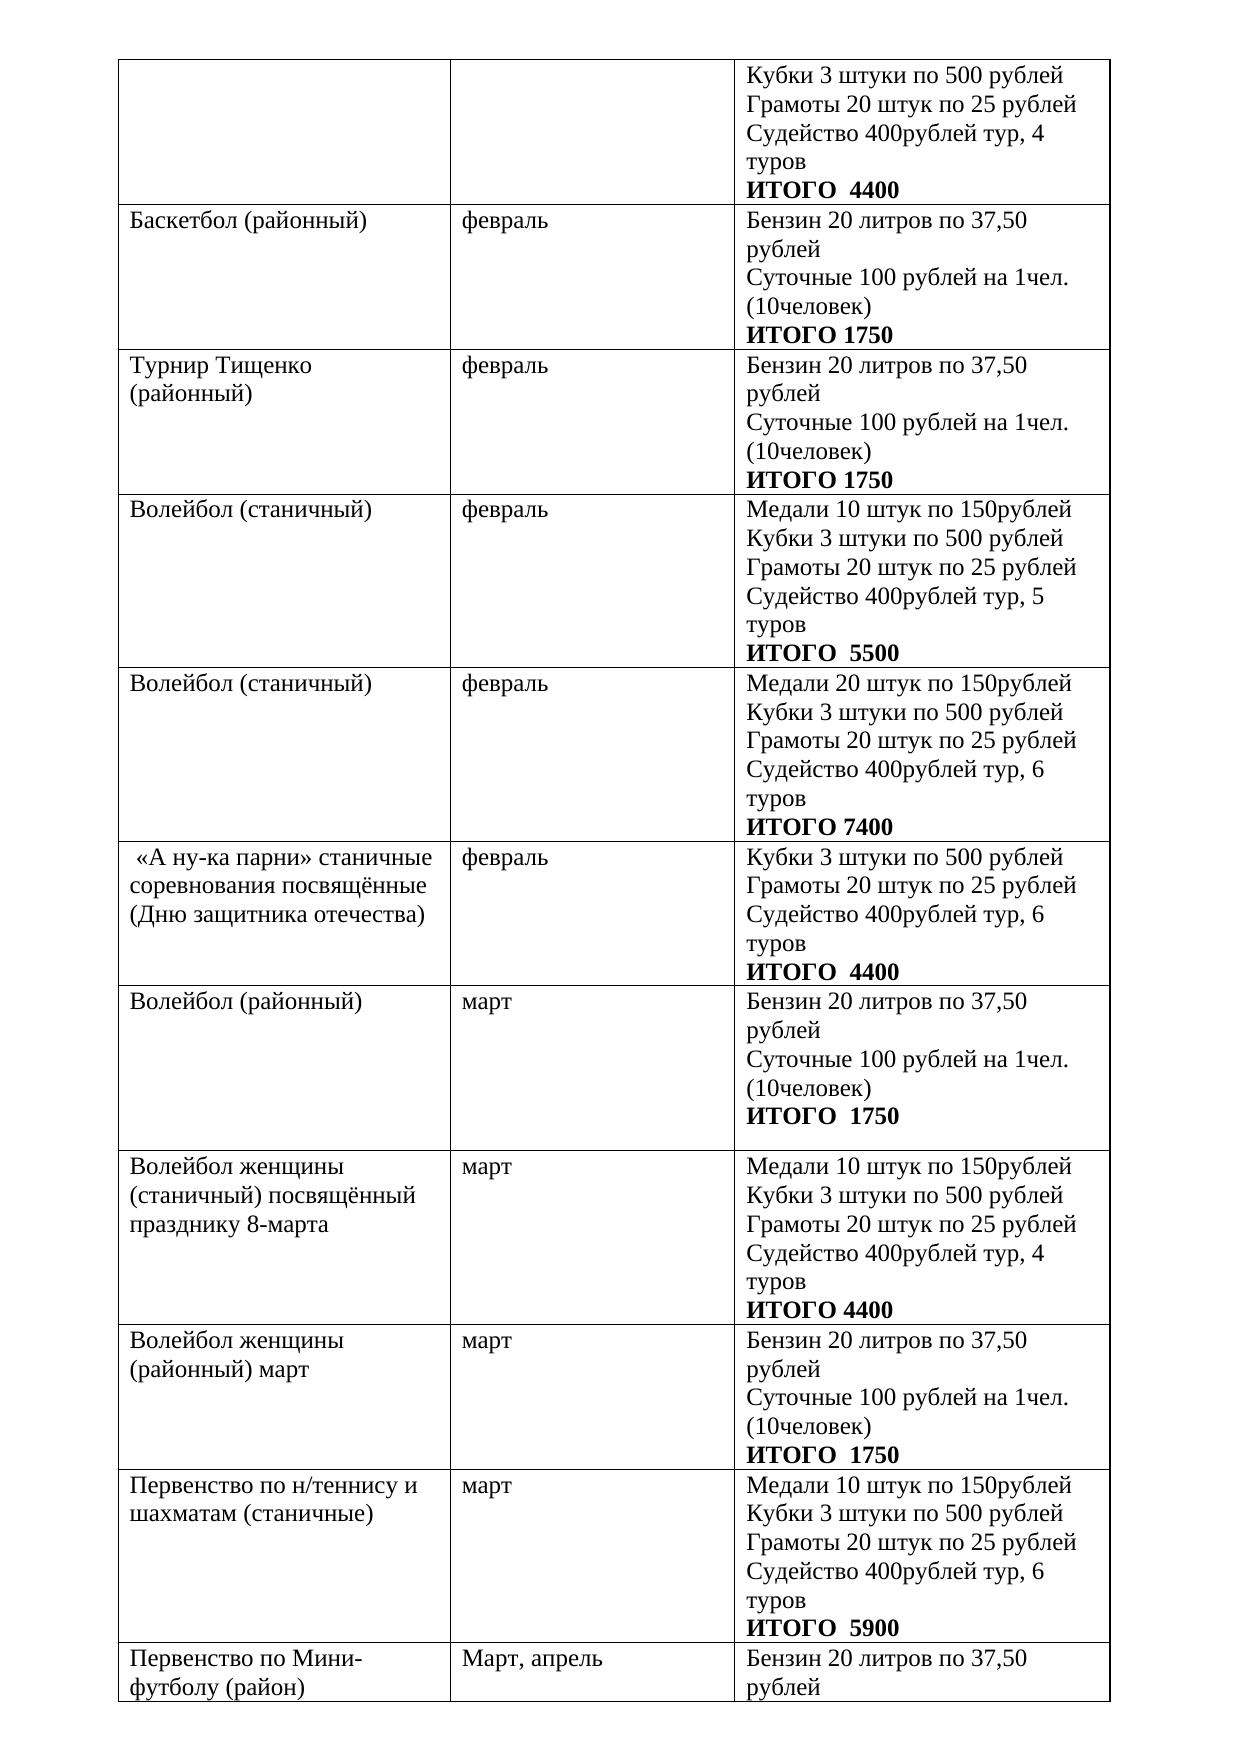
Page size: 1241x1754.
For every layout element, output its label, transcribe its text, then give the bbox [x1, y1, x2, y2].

table_cell Медали 10 штук по 150рублей Кубки 3 штуки по 500 рублей Грамоты 20 штук по 25 рублей Судейство 400рублей тур, 6 туров ИТОГО 5900 [735, 1470, 1109, 1642]
table_cell Бензин 20 литров по 37,50 рублей [735, 1643, 1109, 1701]
table_cell Медали 10 штук по 150рублей Кубки 3 штуки по 500 рублей Грамоты 20 штук по 25 рублей Судейство 400рублей тур, 5 туров ИТОГО 5500 [735, 495, 1109, 667]
table_cell март [451, 1151, 734, 1324]
table_cell март [451, 986, 734, 1150]
table_cell март [451, 1325, 734, 1469]
table_cell март [451, 1470, 734, 1642]
table_cell [451, 60, 734, 204]
table_cell Кубки 3 штуки по 500 рублей Грамоты 20 штук по 25 рублей Судейство 400рублей тур, 6 туров ИТОГО 4400 [735, 842, 1109, 985]
table_cell [119, 60, 450, 204]
table_cell Первенство по н/теннису и шахматам (станичные) [119, 1470, 450, 1642]
table_cell февраль [451, 842, 734, 985]
table_cell Кубки 3 штуки по 500 рублей Грамоты 20 штук по 25 рублей Судейство 400рублей тур, 4 туров ИТОГО 4400 [735, 60, 1109, 204]
table_cell Турнир Тищенко (районный) [119, 350, 450, 493]
table_cell Бензин 20 литров по 37,50 рублей Суточные 100 рублей на 1чел.(10человек) ИТОГО 1750 [735, 350, 1109, 493]
table_cell «А ну-ка парни» станичные соревнования посвящённые (Дню защитника отечества) [119, 842, 450, 985]
table_cell февраль [451, 495, 734, 667]
table_cell Март, апрель [451, 1643, 734, 1701]
table_cell Первенство по Мини-футболу (район) [119, 1643, 450, 1701]
table_cell Баскетбол (районный) [119, 205, 450, 349]
table_cell Медали 20 штук по 150рублей Кубки 3 штуки по 500 рублей Грамоты 20 штук по 25 рублей Судейство 400рублей тур, 6 туров ИТОГО 7400 [735, 668, 1109, 841]
table_cell февраль [451, 350, 734, 493]
table_cell Волейбол (районный) [119, 986, 450, 1150]
table_cell февраль [451, 668, 734, 841]
table_cell Волейбол женщины (районный) март [119, 1325, 450, 1469]
table_cell Бензин 20 литров по 37,50 рублей Суточные 100 рублей на 1чел.(10человек) ИТОГО 1750 [735, 986, 1109, 1150]
table_cell Медали 10 штук по 150рублей Кубки 3 штуки по 500 рублей Грамоты 20 штук по 25 рублей Судейство 400рублей тур, 4 туров ИТОГО 4400 [735, 1151, 1109, 1324]
table_cell февраль [451, 205, 734, 349]
table_cell Бензин 20 литров по 37,50 рублей Суточные 100 рублей на 1чел.(10человек) ИТОГО 1750 [735, 205, 1109, 349]
table_cell Бензин 20 литров по 37,50 рублей Суточные 100 рублей на 1чел.(10человек) ИТОГО 1750 [735, 1325, 1109, 1469]
table_cell Волейбол женщины (станичный) посвящённый празднику 8-марта [119, 1151, 450, 1324]
table_cell Волейбол (станичный) [119, 495, 450, 667]
table_cell Волейбол (станичный) [119, 668, 450, 841]
